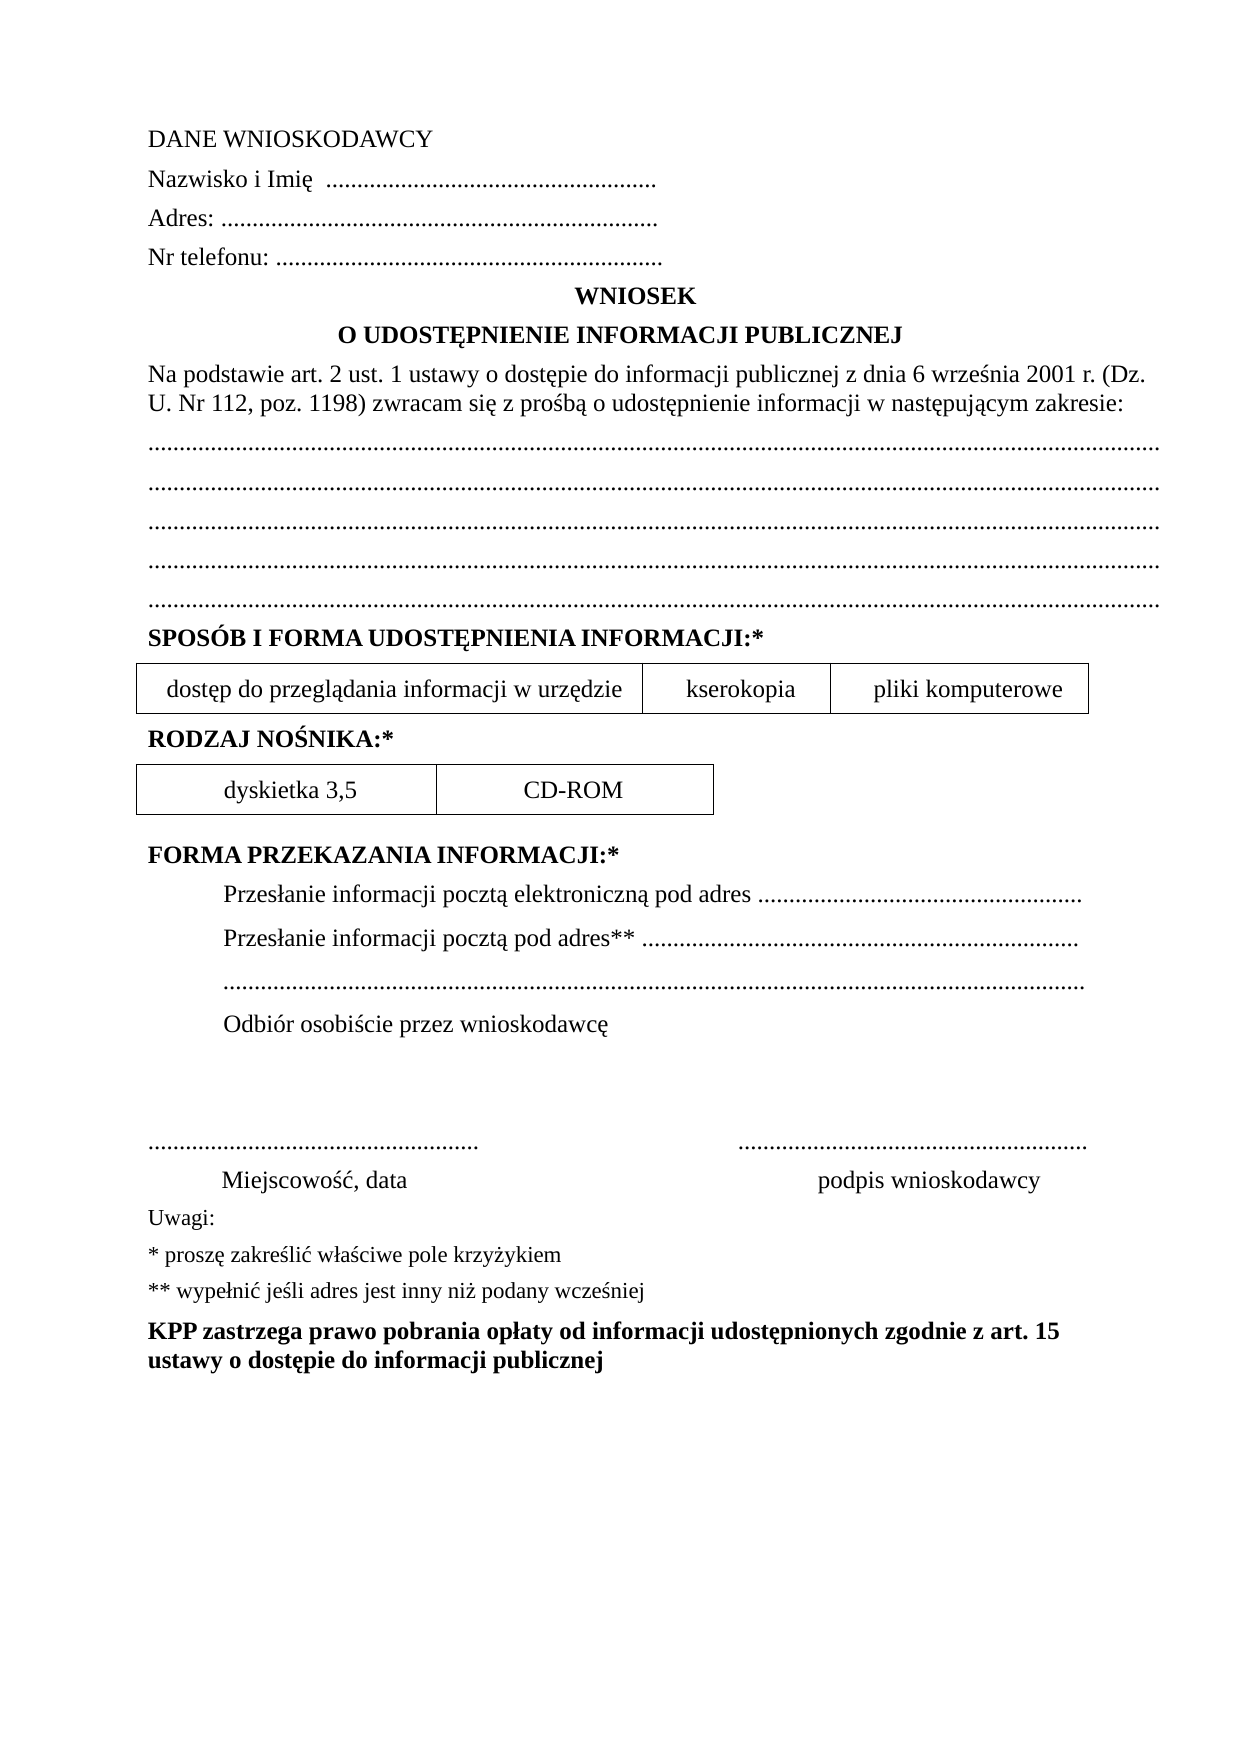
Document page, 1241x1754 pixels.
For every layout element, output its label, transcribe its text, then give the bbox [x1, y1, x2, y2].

text .................................................................................................................................................................. [148, 545, 1160, 574]
text FORMA PRZEKAZANIA INFORMACJI:* [148, 840, 1092, 869]
text  Odbiór osobiście przez wnioskodawcę [185, 1009, 1092, 1038]
text Adres: ...................................................................... [148, 203, 1092, 232]
text ..................................................... ........................................................ [148, 1126, 1092, 1154]
text RODZAJ NOŚNIKA:* [148, 724, 1092, 753]
text WNIOSEK [148, 281, 1123, 310]
text Nr telefonu: .............................................................. [148, 242, 1092, 271]
text DANE WNIOSKODAWCY [148, 124, 1092, 153]
text Nazwisko i Imię ..................................................... [148, 164, 1092, 192]
table_header  kserokopia [643, 664, 830, 713]
text * proszę zakreślić właściwe pole krzyżykiem [148, 1241, 1092, 1267]
text Uwagi: [148, 1204, 1092, 1230]
text  Przesłanie informacji pocztą pod adres** ...................................................................... .......................................................................................................................................... [185, 923, 1092, 994]
text ** wypełnić jeśli adres jest inny niż podany wcześniej [148, 1278, 1092, 1304]
text Na podstawie art. 2 ust. 1 ustawy o dostępie do informacji publicznej z dnia 6 września 2001 r. (Dz. U. Nr 112, poz. 1198) zwracam się z prośbą o udostępnienie informacji w następującym zakresie: [148, 359, 1160, 417]
text .................................................................................................................................................................. [148, 584, 1160, 613]
text KPP zastrzega prawo pobrania opłaty od informacji udostępnionych zgodnie z art. 15 ustawy o dostępie do informacji publicznej [148, 1316, 1092, 1374]
text  Przesłanie informacji pocztą elektroniczną pod adres .................................................... [185, 879, 1092, 908]
table_header  pliki komputerowe [831, 664, 1088, 713]
table_header  dostęp do przeglądania informacji w urzędzie [137, 664, 642, 713]
text Miejscowość, data podpis wnioskodawcy [221, 1165, 1092, 1194]
table_header  CD-ROM [437, 765, 713, 814]
text .................................................................................................................................................................. [148, 427, 1160, 456]
text .................................................................................................................................................................. [148, 467, 1160, 495]
text O UDOSTĘPNIENIE INFORMACJI PUBLICZNEJ [148, 320, 1092, 349]
text .................................................................................................................................................................. [148, 506, 1160, 534]
table_header  dyskietka 3,5 [137, 765, 436, 814]
text SPOSÓB I FORMA UDOSTĘPNIENIA INFORMACJI:* [148, 623, 1092, 652]
